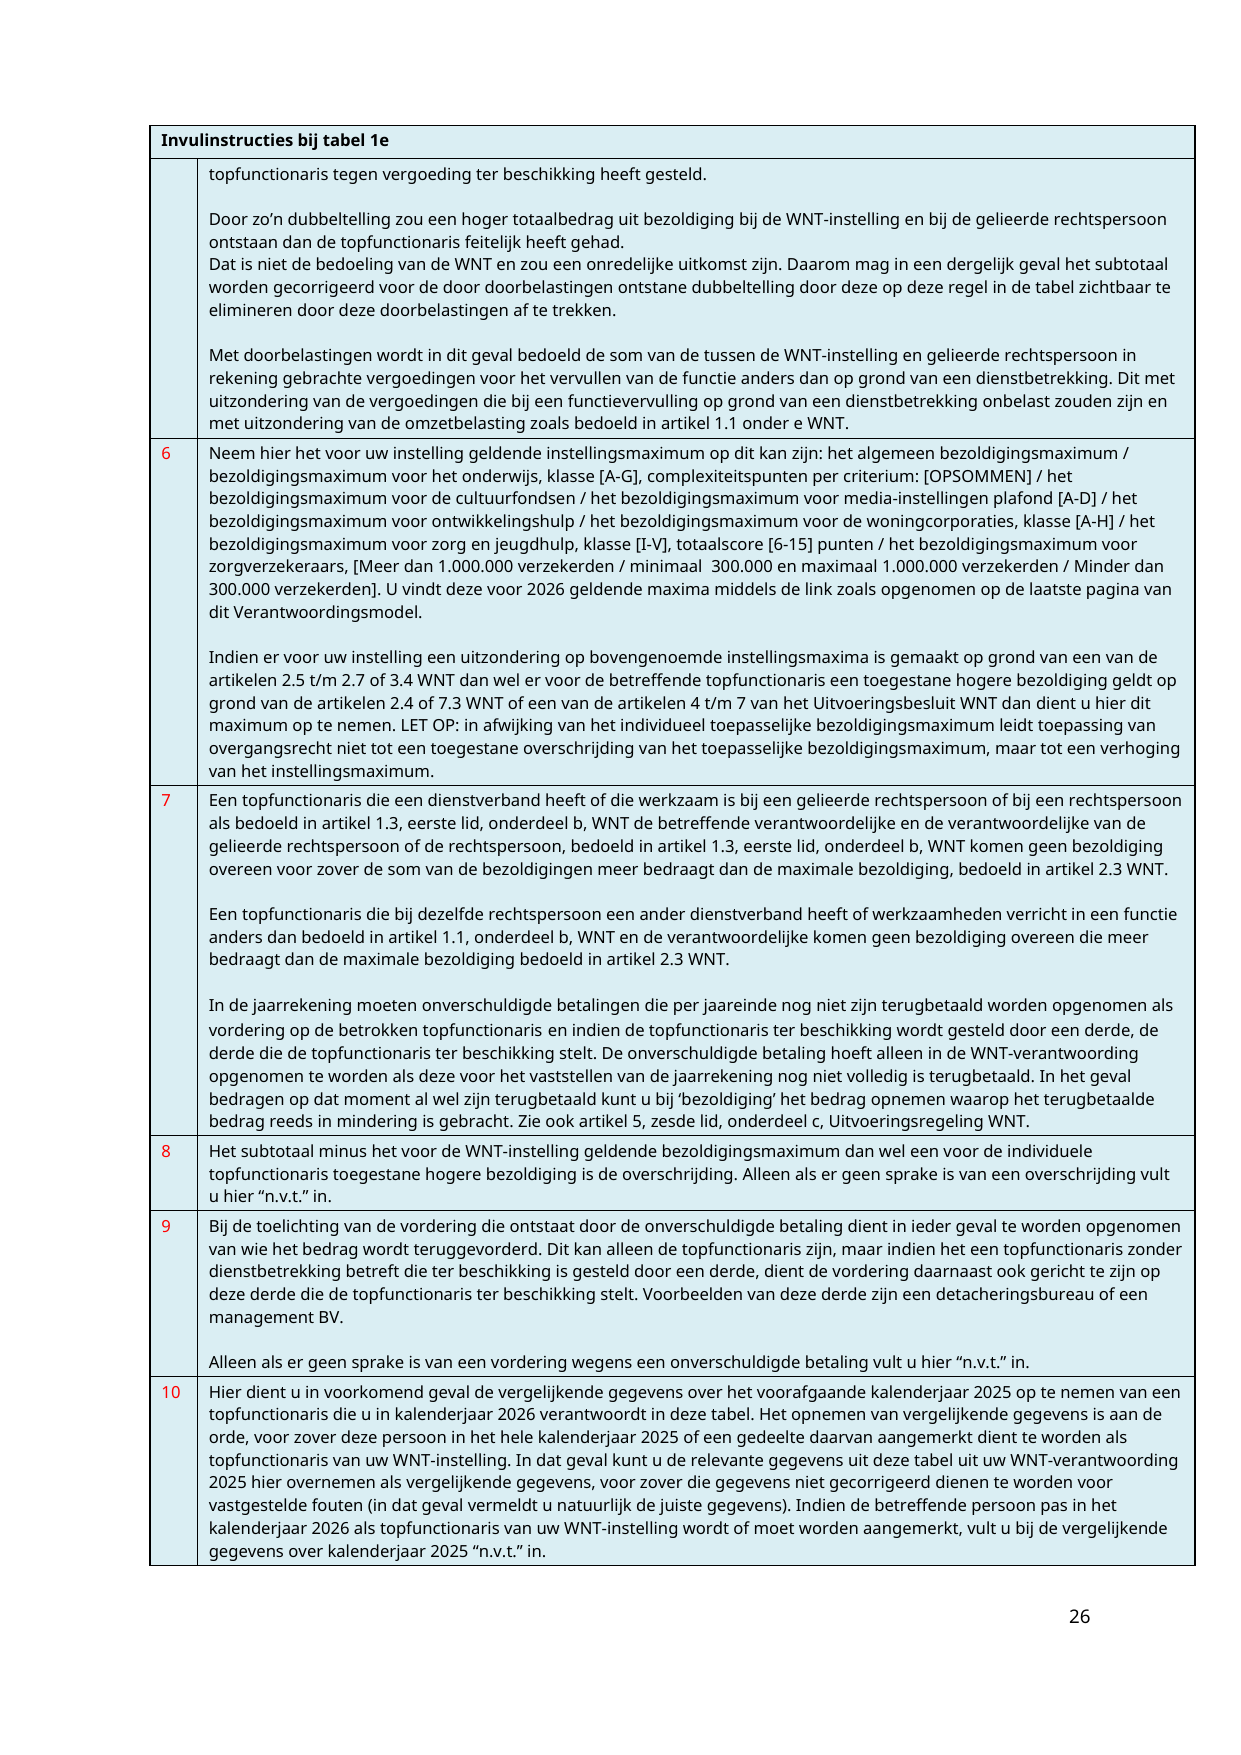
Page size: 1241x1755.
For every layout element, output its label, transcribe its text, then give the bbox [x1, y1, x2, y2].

table_cell 8 [151, 1136, 197, 1210]
table_cell topfunctionaris tegen vergoeding ter beschikking heeft gesteld. Door zo’n dubbeltelling zou een hoger totaalbedrag uit bezoldiging bij de WNT-instelling en bij de gelieerde rechtspersoon ontstaan dan de topfunctionaris feitelijk heeft gehad. Dat is niet de bedoeling van de WNT en zou een onredelijke uitkomst zijn. Daarom mag in een dergelijk geval het subtotaal worden gecorrigeerd voor de door doorbelastingen ontstane dubbeltelling door deze op deze regel in de tabel zichtbaar te elimineren door deze doorbelastingen af te trekken. Met doorbelastingen wordt in dit geval bedoeld de som van de tussen de WNT-instelling en gelieerde rechtspersoon in rekening gebrachte vergoedingen voor het vervullen van de functie anders dan op grond van een dienstbetrekking. Dit met uitzondering van de vergoedingen die bij een functievervulling op grond van een dienstbetrekking onbelast zouden zijn en met uitzondering van de omzetbelasting zoals bedoeld in artikel 1.1 onder e WNT. [198, 159, 1194, 438]
table_cell Een topfunctionaris die een dienstverband heeft of die werkzaam is bij een gelieerde rechtspersoon of bij een rechtspersoon als bedoeld in artikel 1.3, eerste lid, onderdeel b, WNT de betreffende verantwoordelijke en de verantwoordelijke van de gelieerde rechtspersoon of de rechtspersoon, bedoeld in artikel 1.3, eerste lid, onderdeel b, WNT komen geen bezoldiging overeen voor zover de som van de bezoldigingen meer bedraagt dan de maximale bezoldiging, bedoeld in artikel 2.3 WNT. Een topfunctionaris die bij dezelfde rechtspersoon een ander dienstverband heeft of werkzaamheden verricht in een functie anders dan bedoeld in artikel 1.1, onderdeel b, WNT en de verantwoordelijke komen geen bezoldiging overeen die meer bedraagt dan de maximale bezoldiging bedoeld in artikel 2.3 WNT. In de jaarrekening moeten onverschuldigde betalingen die per jaareinde nog niet zijn terugbetaald worden opgenomen als vordering op de betrokken topfunctionaris en indien de topfunctionaris ter beschikking wordt gesteld door een derde, de derde die de topfunctionaris ter beschikking stelt. De onverschuldigde betaling hoeft alleen in de WNT-verantwoording opgenomen te worden als deze voor het vaststellen van de jaarrekening nog niet volledig is terugbetaald. In het geval bedragen op dat moment al wel zijn terugbetaald kunt u bij ‘bezoldiging’ het bedrag opnemen waarop het terugbetaalde bedrag reeds in mindering is gebracht. Zie ook artikel 5, zesde lid, onderdeel c, Uitvoeringsregeling WNT. [198, 786, 1194, 1135]
table_cell 9 [151, 1211, 197, 1376]
table_cell Neem hier het voor uw instelling geldende instellingsmaximum op dit kan zijn: het algemeen bezoldigingsmaximum / bezoldigingsmaximum voor het onderwijs, klasse [A-G], complexiteitspunten per criterium: [OPSOMMEN] / het bezoldigingsmaximum voor de cultuurfondsen / het bezoldigingsmaximum voor media-instellingen plafond [A-D] / het bezoldigingsmaximum voor ontwikkelingshulp / het bezoldigingsmaximum voor de woningcorporaties, klasse [A-H] / het bezoldigingsmaximum voor zorg en jeugdhulp, klasse [I-V], totaalscore [6-15] punten / het bezoldigingsmaximum voor zorgverzekeraars, [Meer dan 1.000.000 verzekerden / minimaal 300.000 en maximaal 1.000.000 verzekerden / Minder dan 300.000 verzekerden]. U vindt deze voor 2026 geldende maxima middels de link zoals opgenomen op de laatste pagina van dit Verantwoordingsmodel. Indien er voor uw instelling een uitzondering op bovengenoemde instellingsmaxima is gemaakt op grond van een van de artikelen 2.5 t/m 2.7 of 3.4 WNT dan wel er voor de betreffende topfunctionaris een toegestane hogere bezoldiging geldt op grond van de artikelen 2.4 of 7.3 WNT of een van de artikelen 4 t/m 7 van het Uitvoeringsbesluit WNT dan dient u hier dit maximum op te nemen. LET OP: in afwijking van het individueel toepasselijke bezoldigingsmaximum leidt toepassing van overgangsrecht niet tot een toegestane overschrijding van het toepasselijke bezoldigingsmaximum, maar tot een verhoging van het instellingsmaximum. [198, 439, 1194, 785]
table_cell Hier dient u in voorkomend geval de vergelijkende gegevens over het voorafgaande kalenderjaar 2025 op te nemen van een topfunctionaris die u in kalenderjaar 2026 verantwoordt in deze tabel. Het opnemen van vergelijkende gegevens is aan de orde, voor zover deze persoon in het hele kalenderjaar 2025 of een gedeelte daarvan aangemerkt dient te worden als topfunctionaris van uw WNT-instelling. In dat geval kunt u de relevante gegevens uit deze tabel uit uw WNT-verantwoording 2025 hier overnemen als vergelijkende gegevens, voor zover die gegevens niet gecorrigeerd dienen te worden voor vastgestelde fouten (in dat geval vermeldt u natuurlijk de juiste gegevens). Indien de betreffende persoon pas in het kalenderjaar 2026 als topfunctionaris van uw WNT-instelling wordt of moet worden aangemerkt, vult u bij de vergelijkende gegevens over kalenderjaar 2025 “n.v.t.” in. [198, 1377, 1194, 1565]
table_cell [151, 159, 197, 438]
table_cell Bij de toelichting van de vordering die ontstaat door de onverschuldigde betaling dient in ieder geval te worden opgenomen van wie het bedrag wordt teruggevorderd. Dit kan alleen de topfunctionaris zijn, maar indien het een topfunctionaris zonder dienstbetrekking betreft die ter beschikking is gesteld door een derde, dient de vordering daarnaast ook gericht te zijn op deze derde die de topfunctionaris ter beschikking stelt. Voorbeelden van deze derde zijn een detacheringsbureau of een management BV. Alleen als er geen sprake is van een vordering wegens een onverschuldigde betaling vult u hier “n.v.t.” in. [198, 1211, 1194, 1376]
table_cell 10 [151, 1377, 197, 1565]
table_cell 7 [151, 786, 197, 1135]
table_cell 6 [151, 439, 197, 785]
table_cell Het subtotaal minus het voor de WNT-instelling geldende bezoldigingsmaximum dan wel een voor de individuele topfunctionaris toegestane hogere bezoldiging is de overschrijding. Alleen als er geen sprake is van een overschrijding vult u hier “n.v.t.” in. [198, 1136, 1194, 1210]
table_header Invulinstructies bij tabel 1e [151, 126, 1194, 158]
